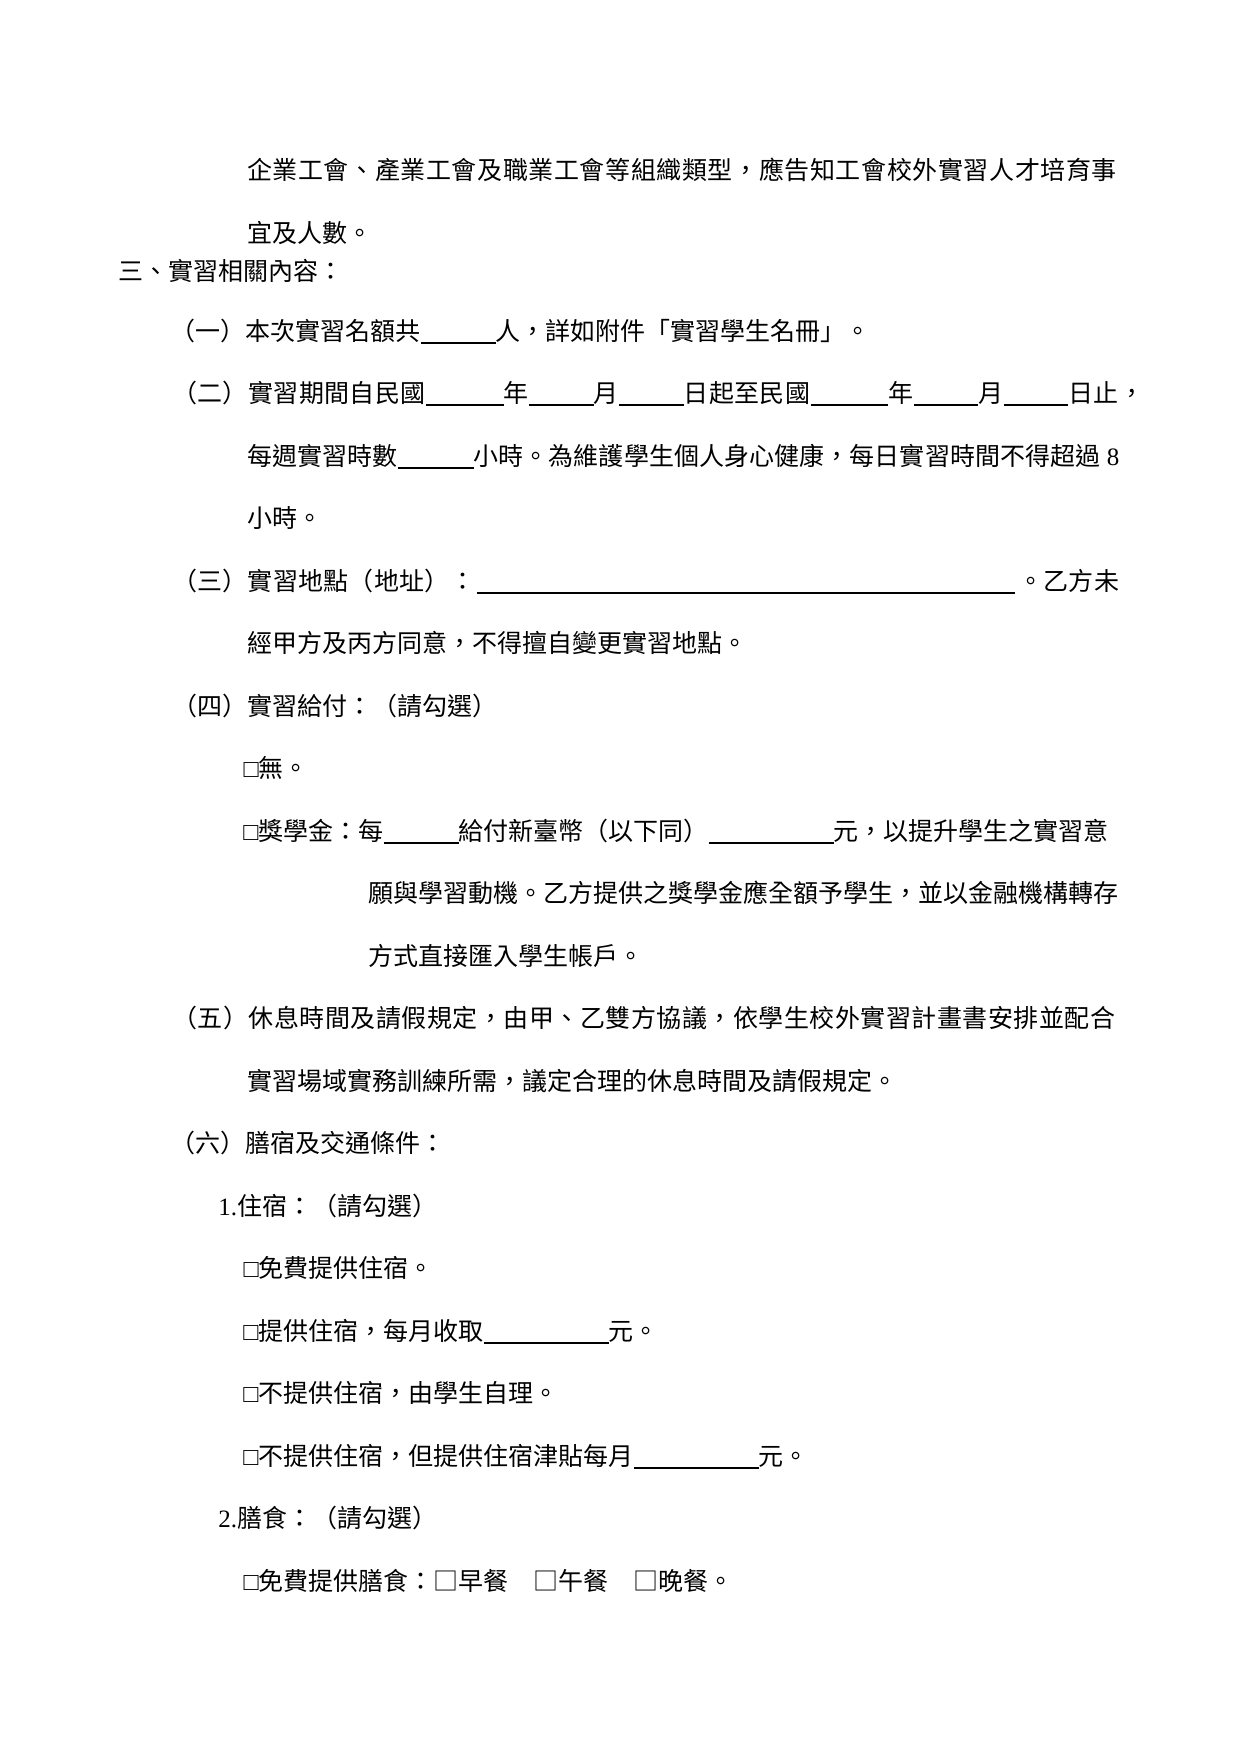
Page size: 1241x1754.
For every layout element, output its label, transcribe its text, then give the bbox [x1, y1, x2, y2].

text □不提供住宿，但提供住宿津貼每月 元。 [243, 1412, 1119, 1475]
text □免費提供住宿。 [118, 1225, 1119, 1287]
text □提供住宿，每月收取 元。 [243, 1287, 1119, 1350]
text 企業工會、產業工會及職業工會等組織類型，應告知工會校外實習人才培育事宜及人數。 [172, 127, 1119, 252]
text 三、實習相關內容： [118, 252, 1122, 287]
text （四）實習給付：（請勾選） [172, 662, 1119, 725]
text □不提供住宿，由學生自理。 [243, 1350, 1119, 1412]
text （一）本次實習名額共 人，詳如附件「實習學生名冊」。 [171, 287, 1119, 350]
text 2.膳食：（請勾選） [118, 1475, 1119, 1537]
text （五）休息時間及請假規定，由甲、乙雙方協議，依學生校外實習計畫書安排並配合實習場域實務訓練所需，議定合理的休息時間及請假規定。 [172, 975, 1119, 1100]
text □無。 [118, 725, 1119, 787]
text □獎學金：每 給付新臺幣（以下同） 元，以提升學生之實習意願與學習動機。乙方提供之獎學金應全額予學生，並以金融機構轉存方式直接匯入學生帳戶。 [243, 787, 1119, 975]
text （六）膳宿及交通條件： [171, 1100, 1119, 1162]
text （三）實習地點（地址）： 。乙方未經甲方及丙方同意，不得擅自變更實習地點。 [172, 537, 1119, 662]
text （二）實習期間自民國 年 月 日起至民國 年 月 日止，每週實習時數 小時。為維護學生個人身心健康，每日實習時間不得超過8小時。 [172, 350, 1119, 537]
text □免費提供膳食：□早餐 □午餐 □晚餐。 [118, 1537, 1119, 1600]
text 1.住宿：（請勾選） [118, 1162, 1119, 1225]
